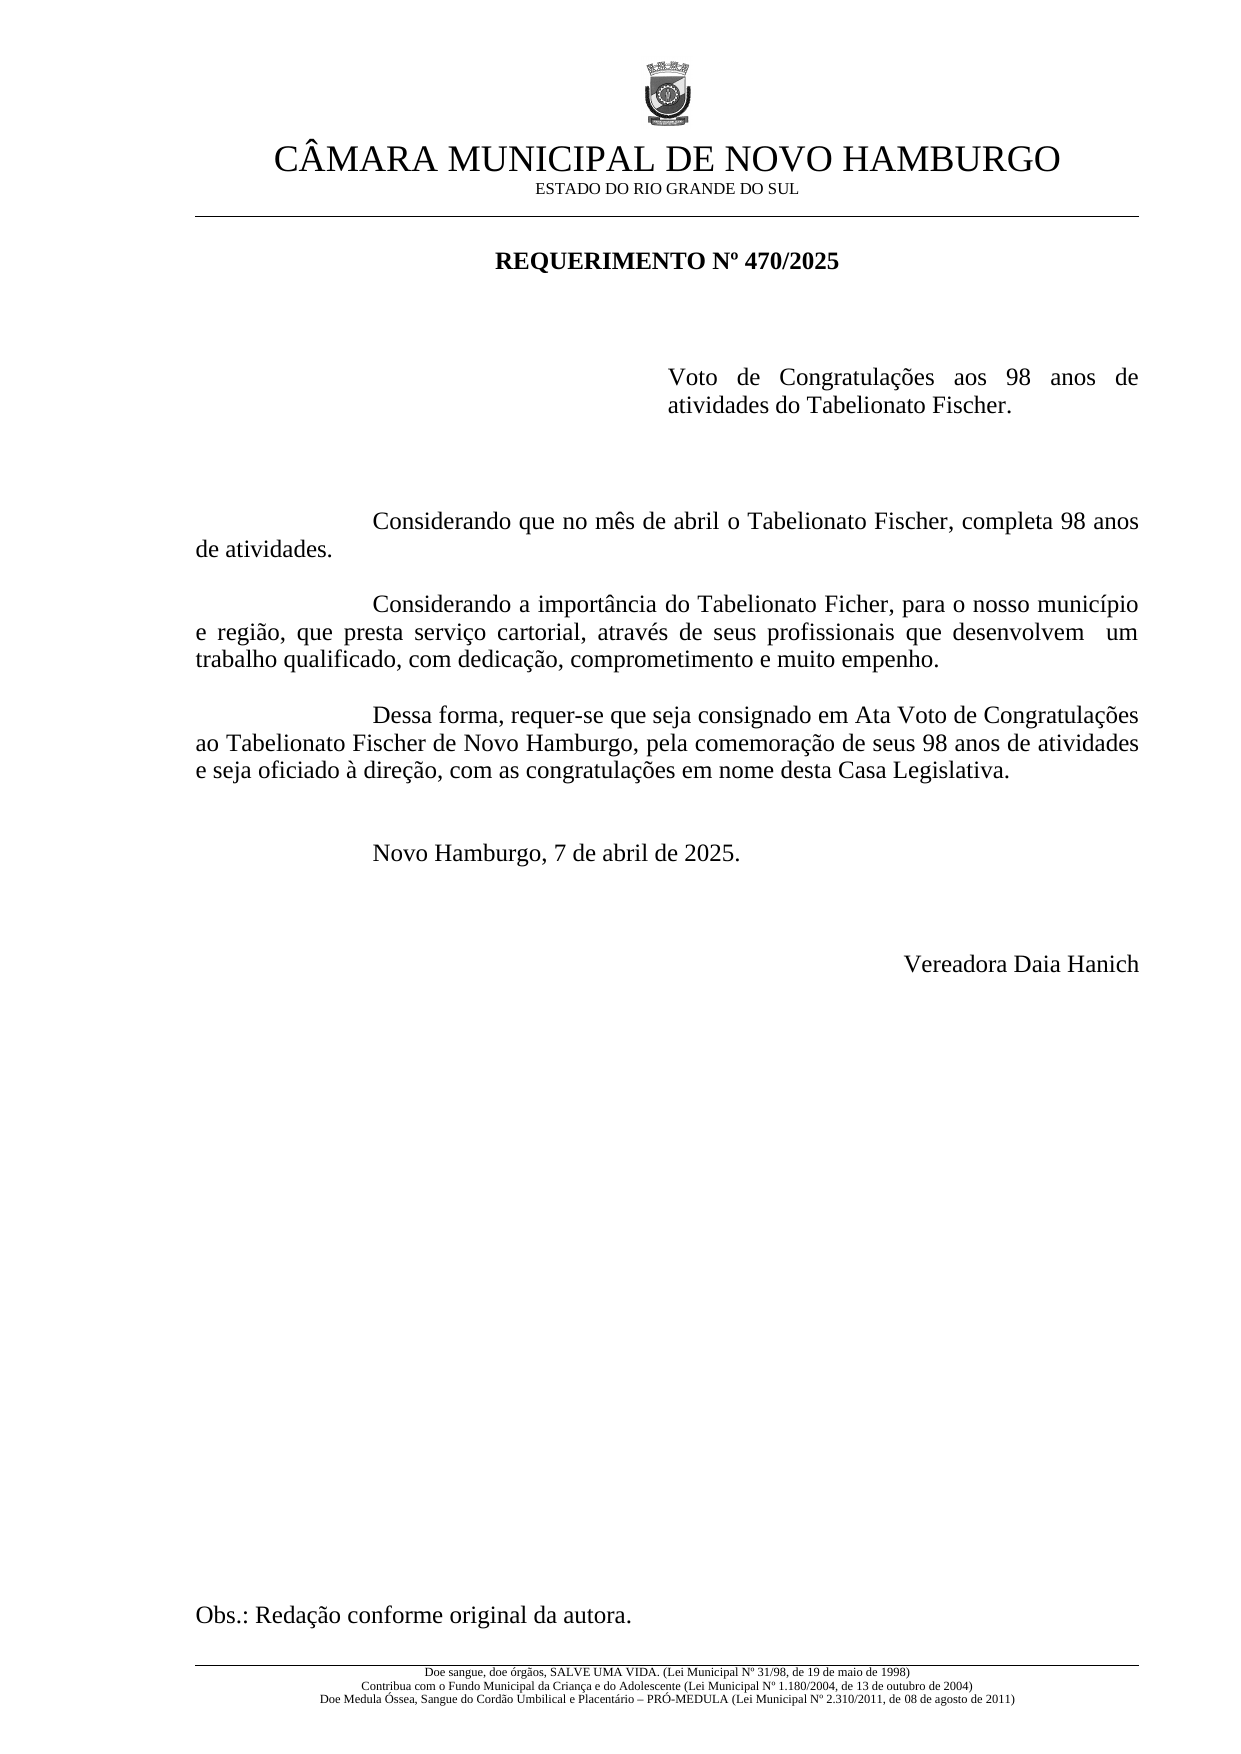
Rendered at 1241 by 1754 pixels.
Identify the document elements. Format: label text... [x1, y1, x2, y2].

text Considerando que no mês de abril o Tabelionato Fischer, completa 98 anos de atividades. [195, 507, 1139, 562]
text Obs.: Redação conforme original da autora. [195, 1601, 1139, 1629]
text Considerando a importância do Tabelionato Ficher, para o nosso município e região, que presta serviço cartorial, através de seus profissionais que desenvolvem um trabalho qualificado, com dedicação, comprometimento e muito empenho. [195, 590, 1139, 673]
text Voto de Congratulações aos 98 anos de atividades do Tabelionato Fischer. [668, 363, 1139, 418]
text Vereadora Daia Hanich [195, 950, 1139, 978]
text Novo Hamburgo, 7 de abril de 2025. [195, 839, 1139, 867]
text Dessa forma, requer-se que seja consignado em Ata Voto de Congratulações ao Tabelionato Fischer de Novo Hamburgo, pela comemoração de seus 98 anos de atividades e seja oficiado à direção, com as congratulações em nome desta Casa Legislativa. [195, 701, 1139, 784]
text REQUERIMENTO Nº 470/2025 [195, 247, 1139, 274]
